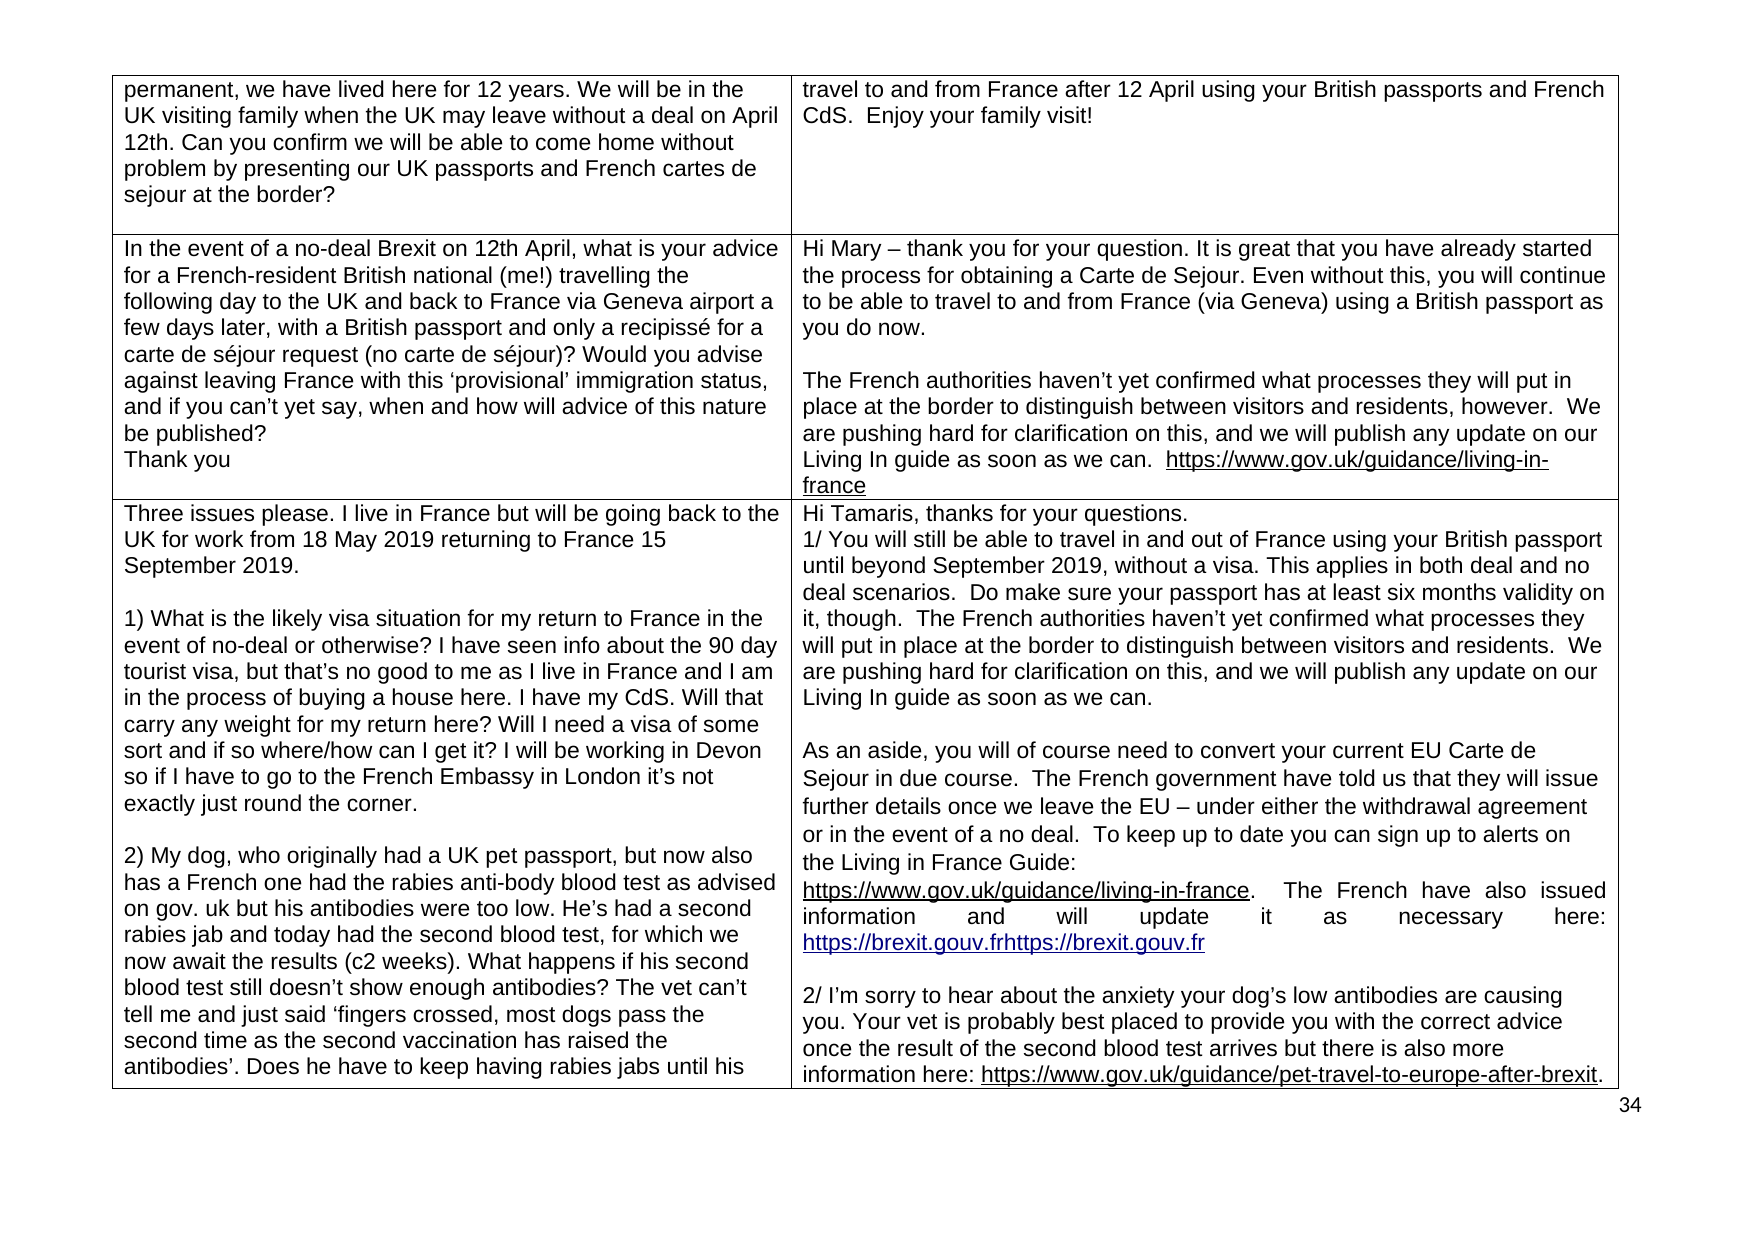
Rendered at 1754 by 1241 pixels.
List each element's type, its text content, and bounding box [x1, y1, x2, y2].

table_cell permanent, we have lived here for 12 years. We will be in the UK visiting family when the UK may leave without a deal on April 12th. Can you confirm we will be able to come home without problem by presenting our UK passports and French cartes de sejour at the border? [113, 76, 791, 234]
table_cell Hi Tamaris, thanks for your questions. 1/ You will still be able to travel in and out of France using your British passport until beyond September 2019, without a visa. This applies in both deal and no deal scenarios. Do make sure your passport has at least six months validity on it, though. The French authorities haven’t yet confirmed what processes they will put in place at the border to distinguish between visitors and residents. We are pushing hard for clarification on this, and we will publish any update on our Living In guide as soon as we can. As an aside, you will of course need to convert your current EU Carte de Sejour in due course. The French government have told us that they will issue further details once we leave the EU – under either the withdrawal agreement or in the event of a no deal. To keep up to date you can sign up to alerts on the Living in France Guide: https://www.gov.uk/guidance/living-in-france. The French have also issued information and will update it as necessary here: https://brexit.gouv.frhttps://brexit.gouv.fr 2/ I’m sorry to hear about the anxiety your dog’s low antibodies are causing you. Your vet is probably best placed to provide you with the correct advice once the result of the second blood test arrives but there is also more information here: https://www.gov.uk/guidance/pet-travel-to-europe-after-brexit. [792, 500, 1618, 1087]
table_cell Hi Mary – thank you for your question. It is great that you have already started the process for obtaining a Carte de Sejour. Even without this, you will continue to be able to travel to and from France (via Geneva) using a British passport as you do now. The French authorities haven’t yet confirmed what processes they will put in place at the border to distinguish between visitors and residents, however. We are pushing hard for clarification on this, and we will publish any update on our Living In guide as soon as we can. https://www.gov.uk/guidance/living-in-france [792, 235, 1618, 499]
table_cell Three issues please. I live in France but will be going back to the UK for work from 18 May 2019 returning to France 15 September 2019. 1) What is the likely visa situation for my return to France in the event of no-deal or otherwise? I have seen info about the 90 day tourist visa, but that’s no good to me as I live in France and I am in the process of buying a house here. I have my CdS. Will that carry any weight for my return here? Will I need a visa of some sort and if so where/how can I get it? I will be working in Devon so if I have to go to the French Embassy in London it’s not exactly just round the corner. 2) My dog, who originally had a UK pet passport, but now also has a French one had the rabies anti-body blood test as advised on gov. uk but his antibodies were too low. He’s had a second rabies jab and today had the second blood test, for which we now await the results (c2 weeks). What happens if his second blood test still doesn’t show enough antibodies? The vet can’t tell me and just said ‘fingers crossed, most dogs pass the second time as the second vaccination has raised the antibodies’. Does he have to keep having rabies jabs until his [113, 500, 791, 1087]
table_cell In the event of a no-deal Brexit on 12th April, what is your advice for a French-resident British national (me!) travelling the following day to the UK and back to France via Geneva airport a few days later, with a British passport and only a recipissé for a carte de séjour request (no carte de séjour)? Would you advise against leaving France with this ‘provisional’ immigration status, and if you can’t yet say, when and how will advice of this nature be published? Thank you [113, 235, 791, 499]
table_cell travel to and from France after 12 April using your British passports and French CdS. Enjoy your family visit! [792, 76, 1618, 234]
